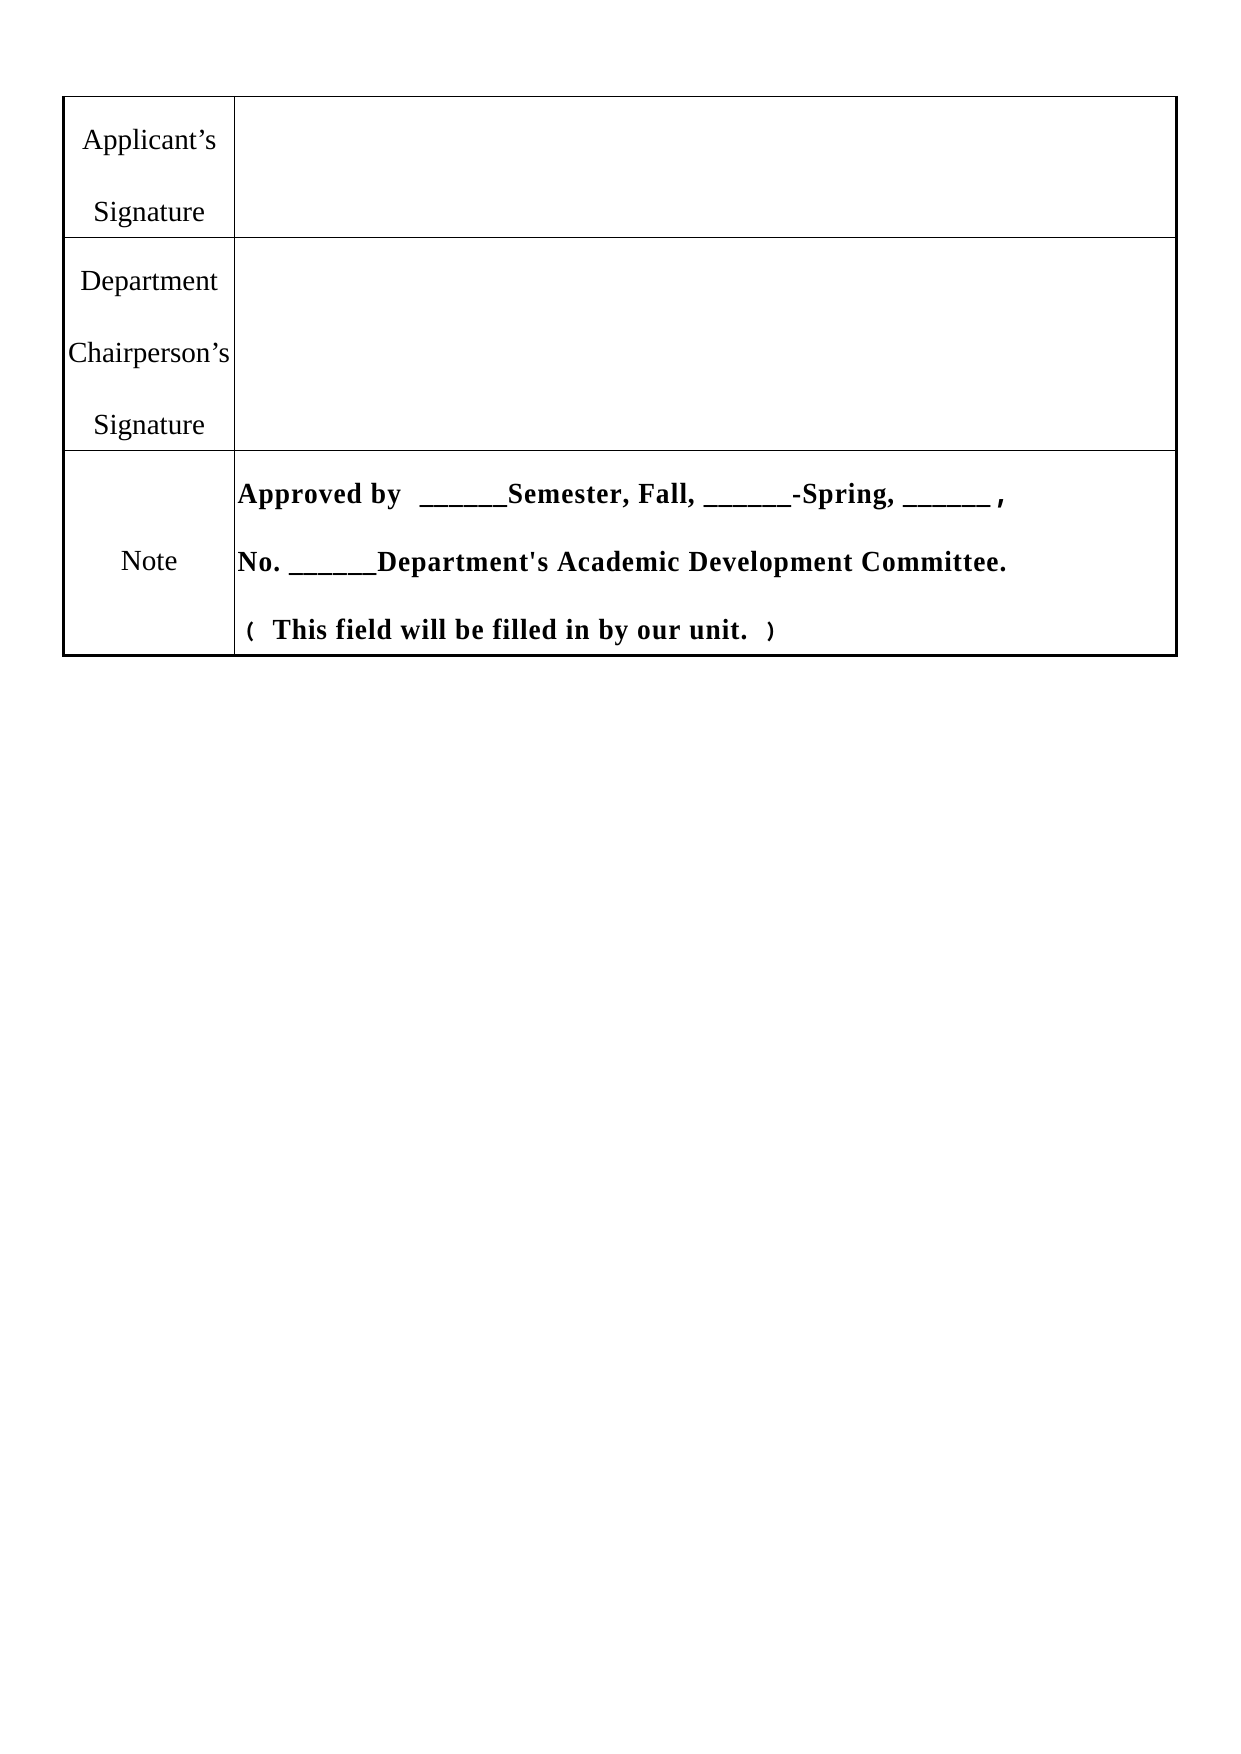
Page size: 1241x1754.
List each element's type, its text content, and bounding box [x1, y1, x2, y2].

table_cell [235, 97, 1175, 237]
table_cell Applicant’s Signature [65, 97, 234, 237]
table_cell Department Chairperson’s Signature [65, 238, 234, 449]
table_cell [235, 238, 1175, 449]
table_cell Approved by ______Semester, Fall, ______-Spring, ______, No. ______Department's Academic Development Committee. ﹙ This field will be filled in by our unit. ﹚ [235, 451, 1175, 654]
table_cell Note [65, 451, 234, 654]
